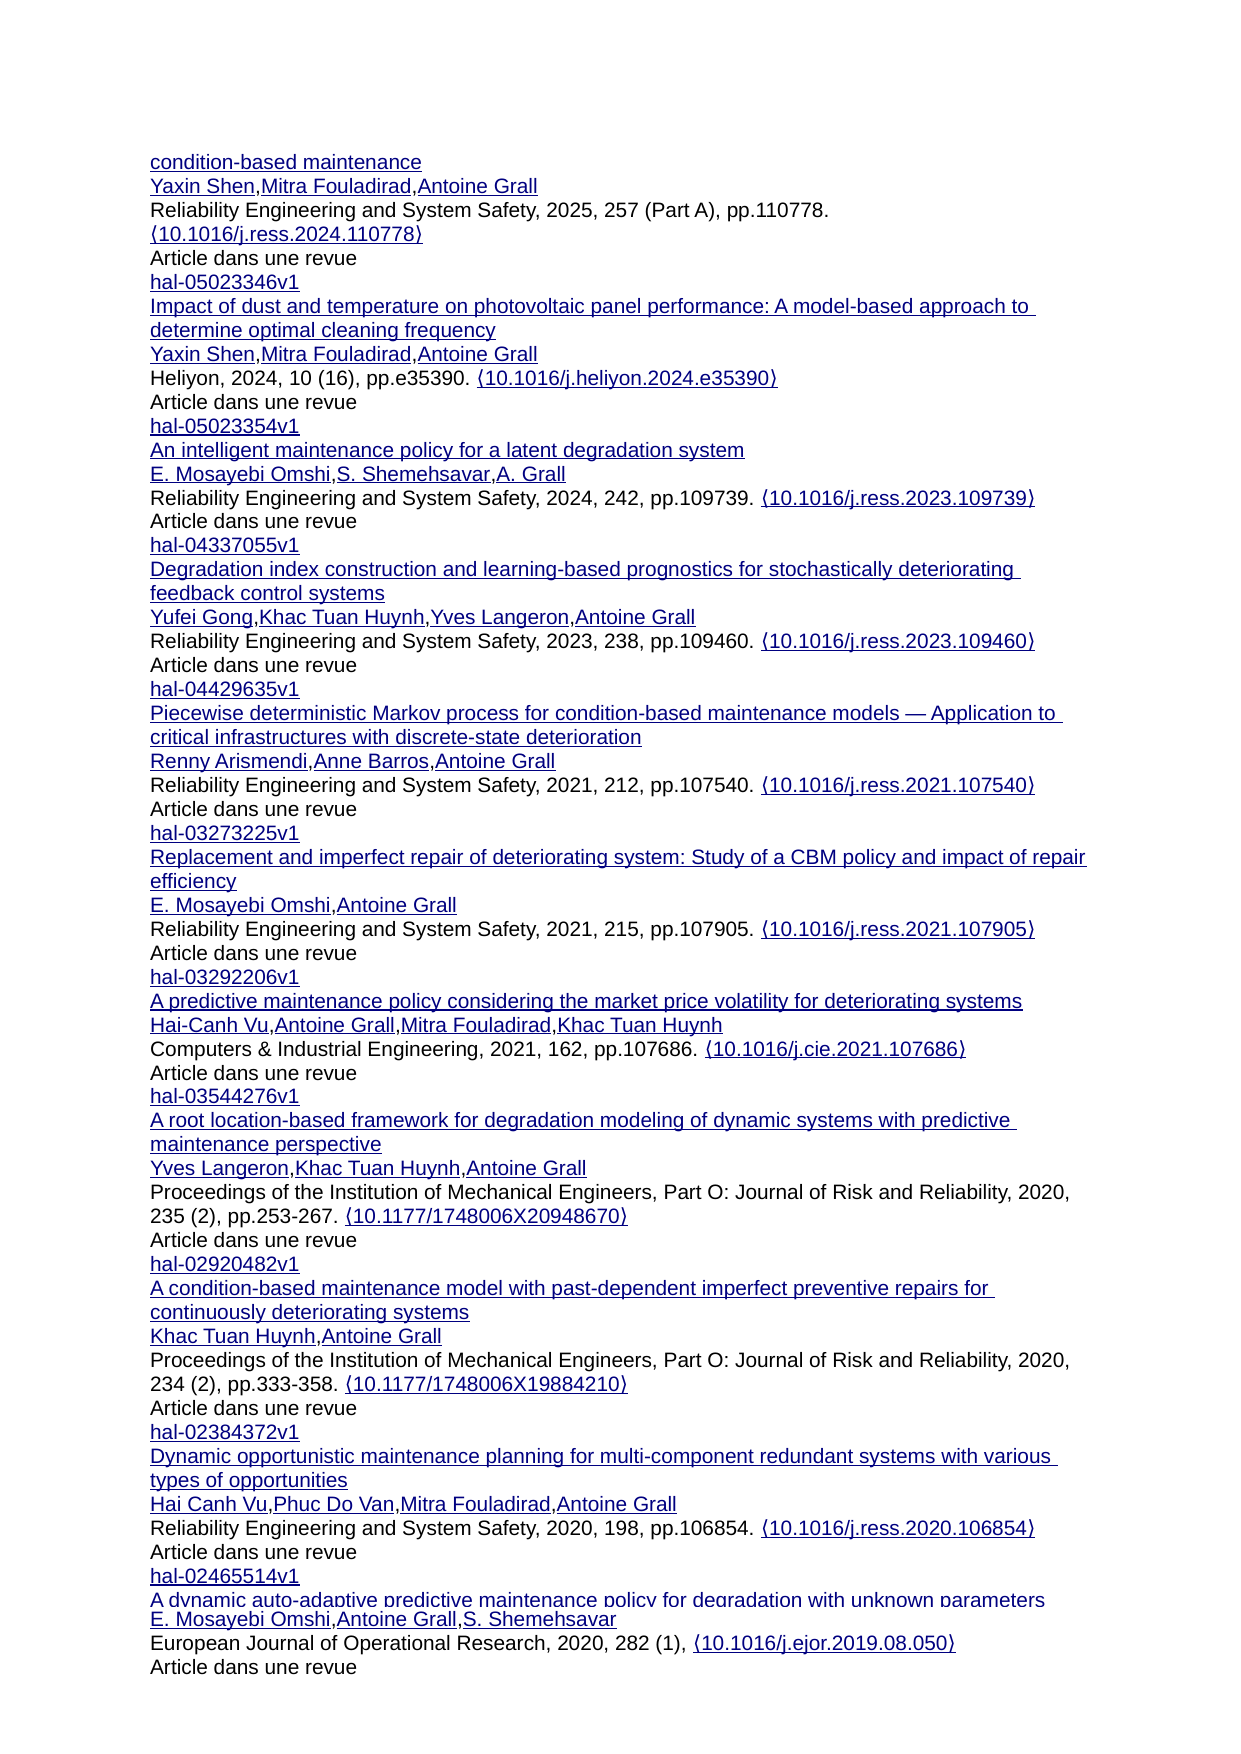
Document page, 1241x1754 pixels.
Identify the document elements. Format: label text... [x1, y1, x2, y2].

table_cell A predictive maintenance policy considering the market price volatility for deteriorating systems Hai-Canh Vu,Antoine Grall,Mitra Fouladirad,Khac Tuan Huynh Computers & Industrial Engineering, 2021, 162, pp.107686. ⟨10.1016/j.cie.2021.107686⟩ Article dans une revue hal-03544276v1 [150, 989, 1090, 1108]
table_cell A root location-based framework for degradation modeling of dynamic systems with predictive maintenance perspective Yves Langeron,Khac Tuan Huynh,Antoine Grall Proceedings of the Institution of Mechanical Engineers, Part O: Journal of Risk and Reliability, 2020, 235 (2), pp.253-267. ⟨10.1177/1748006X20948670⟩ Article dans une revue hal-02920482v1 [150, 1108, 1090, 1276]
table_cell An intelligent maintenance policy for a latent degradation system E. Mosayebi Omshi,S. Shemehsavar,A. Grall Reliability Engineering and System Safety, 2024, 242, pp.109739. ⟨10.1016/j.ress.2023.109739⟩ Article dans une revue hal-04337055v1 [150, 438, 1090, 557]
table_cell Piecewise deterministic Markov process for condition-based maintenance models — Application to critical infrastructures with discrete-state deterioration Renny Arismendi,Anne Barros,Antoine Grall Reliability Engineering and System Safety, 2021, 212, pp.107540. ⟨10.1016/j.ress.2021.107540⟩ Article dans une revue hal-03273225v1 [150, 701, 1090, 845]
table_cell Impact of dust and temperature on photovoltaic panel performance: A model-based approach to determine optimal cleaning frequency Yaxin Shen,Mitra Fouladirad,Antoine Grall Heliyon, 2024, 10 (16), pp.e35390. ⟨10.1016/j.heliyon.2024.e35390⟩ Article dans une revue hal-05023354v1 [150, 294, 1090, 437]
table_cell Replacement and imperfect repair of deteriorating system: Study of a CBM policy and impact of repair efficiency E. Mosayebi Omshi,Antoine Grall Reliability Engineering and System Safety, 2021, 215, pp.107905. ⟨10.1016/j.ress.2021.107905⟩ Article dans une revue hal-03292206v1 [150, 845, 1090, 988]
table_cell Dynamic opportunistic maintenance planning for multi-component redundant systems with various types of opportunities Hai Canh Vu,Phuc Do Van,Mitra Fouladirad,Antoine Grall Reliability Engineering and System Safety, 2020, 198, pp.106854. ⟨10.1016/j.ress.2020.106854⟩ Article dans une revue hal-02465514v1 [150, 1444, 1090, 1587]
table_cell A condition-based maintenance model with past-dependent imperfect preventive repairs for continuously deteriorating systems Khac Tuan Huynh,Antoine Grall Proceedings of the Institution of Mechanical Engineers, Part O: Journal of Risk and Reliability, 2020, 234 (2), pp.333-358. ⟨10.1177/1748006X19884210⟩ Article dans une revue hal-02384372v1 [150, 1276, 1090, 1444]
table_cell A dynamic auto-adaptive predictive maintenance policy for degradation with unknown parameters E. Mosayebi Omshi,Antoine Grall,S. Shemehsavar European Journal of Operational Research, 2020, 282 (1), ⟨10.1016/j.ejor.2019.08.050⟩ Article dans une revue [150, 1588, 1090, 1679]
table_header Mathematical modeling of solar farm performance degradation in a dynamic environment for condition-based maintenance Yaxin Shen,Mitra Fouladirad,Antoine Grall Reliability Engineering and System Safety, 2025, 257 (Part A), pp.110778. ⟨10.1016/j.ress.2024.110778⟩ Article dans une revue hal-05023346v1 [150, 150, 1090, 294]
table_cell Degradation index construction and learning-based prognostics for stochastically deteriorating feedback control systems Yufei Gong,Khac Tuan Huynh,Yves Langeron,Antoine Grall Reliability Engineering and System Safety, 2023, 238, pp.109460. ⟨10.1016/j.ress.2023.109460⟩ Article dans une revue hal-04429635v1 [150, 557, 1090, 701]
